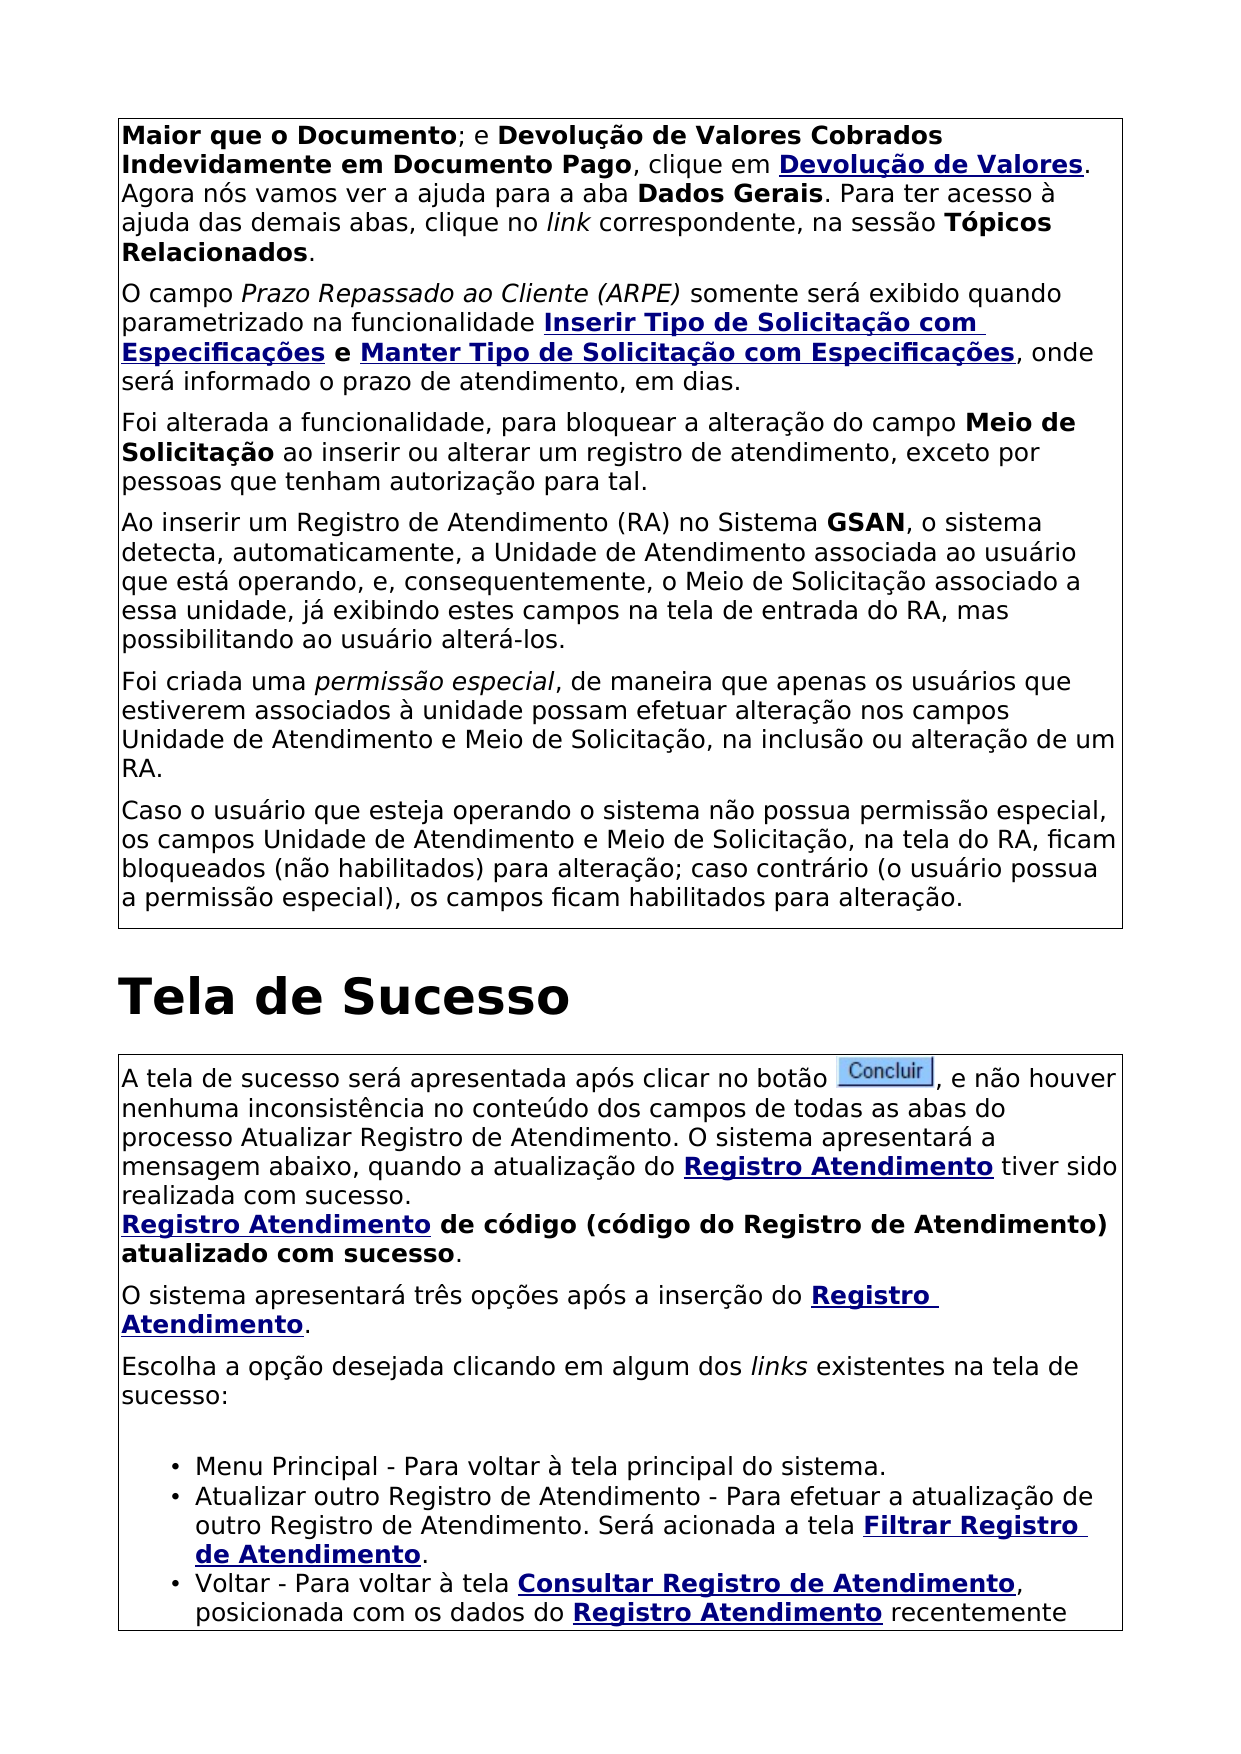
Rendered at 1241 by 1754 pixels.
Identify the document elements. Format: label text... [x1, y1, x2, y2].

subtitle Tela de Sucesso [118, 968, 1122, 1026]
table_header Maior que o Documento; e Devolução de Valores Cobrados Indevidamente em Documento Pago, clique em Devolução de Valores. Agora nós vamos ver a ajuda para a aba Dados Gerais. Para ter acesso à ajuda das demais abas, clique no link correspondente, na sessão Tópicos Relacionados. O campo Prazo Repassado ao Cliente (ARPE) somente será exibido quando parametrizado na funcionalidade Inserir Tipo de Solicitação com Especificações e Manter Tipo de Solicitação com Especificações, onde será informado o prazo de atendimento, em dias. Foi alterada a funcionalidade, para bloquear a alteração do campo Meio de Solicitação ao inserir ou alterar um registro de atendimento, exceto por pessoas que tenham autorização para tal. Ao inserir um Registro de Atendimento (RA) no Sistema GSAN, o sistema detecta, automaticamente, a Unidade de Atendimento associada ao usuário que está operando, e, consequentemente, o Meio de Solicitação associado a essa unidade, já exibindo estes campos na tela de entrada do RA, mas possibilitando ao usuário alterá-los. Foi criada uma permissão especial, de maneira que apenas os usuários que estiverem associados à unidade possam efetuar alteração nos campos Unidade de Atendimento e Meio de Solicitação, na inclusão ou alteração de um RA. Caso o usuário que esteja operando o sistema não possua permissão especial, os campos Unidade de Atendimento e Meio de Solicitação, na tela do RA, ficam bloqueados (não habilitados) para alteração; caso contrário (o usuário possua a permissão especial), os campos ficam habilitados para alteração. [119, 119, 1122, 928]
picture [836, 1056, 935, 1088]
table_header A tela de sucesso será apresentada após clicar no botão , e não houver nenhuma inconsistência no conteúdo dos campos de todas as abas do processo Atualizar Registro de Atendimento. O sistema apresentará a mensagem abaixo, quando a atualização do Registro Atendimento tiver sido realizada com sucesso. Registro Atendimento de código (código do Registro de Atendimento) atualizado com sucesso. O sistema apresentará três opções após a inserção do Registro Atendimento. Escolha a opção desejada clicando em algum dos links existentes na tela de sucesso: Menu Principal - Para voltar à tela principal do sistema. Atualizar outro Registro de Atendimento - Para efetuar a atualização de outro Registro de Atendimento. Será acionada a tela Filtrar Registro de Atendimento. Voltar - Para voltar à tela Consultar Registro de Atendimento, posicionada com os dados do Registro Atendimento recentemente [119, 1055, 1122, 1630]
